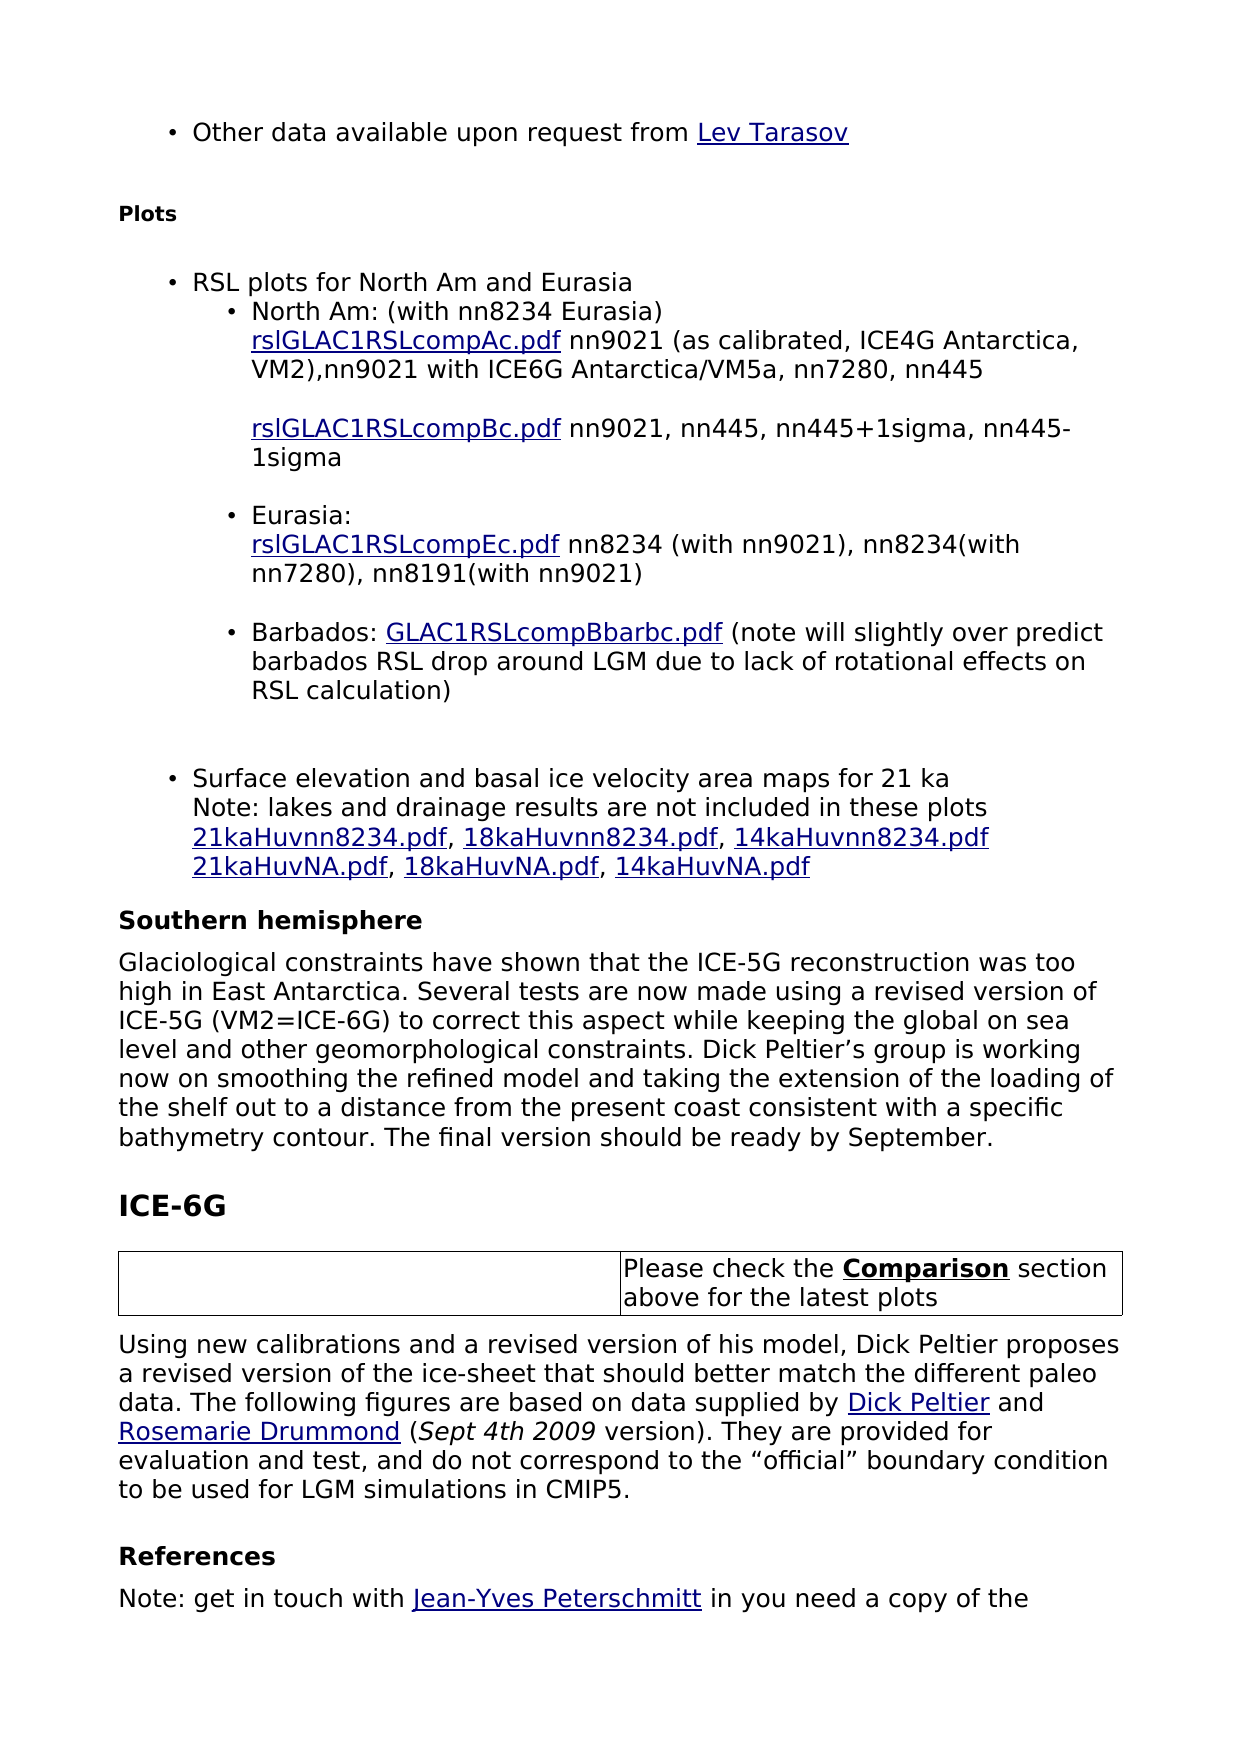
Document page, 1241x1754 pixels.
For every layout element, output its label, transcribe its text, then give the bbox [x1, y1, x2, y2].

table_header [119, 1252, 620, 1315]
table_header Please check the Comparison section above for the latest plots [621, 1252, 1122, 1315]
subtitle References [118, 1542, 1122, 1572]
subtitle ICE-6G [118, 1189, 1122, 1223]
list Surface elevation and basal ice velocity area maps for 21 ka Note: lakes and drainage results are not included in these plots 21kaHuvnn8234.pdf, 18kaHuvnn8234.pdf, 14kaHuvnn8234.pdf 21kaHuvNA.pdf, 18kaHuvNA.pdf, 14kaHuvNA.pdf [177, 764, 1122, 881]
subtitle Southern hemisphere [118, 906, 1122, 935]
list Other data available upon request from Lev Tarasov [177, 118, 1122, 147]
text Note: get in touch with Jean-Yves Peterschmitt in you need a copy of the [118, 1584, 1122, 1613]
list Eurasia: rslGLAC1RSLcompEc.pdf nn8234 (with nn9021), nn8234(with nn7280), nn8191(with nn9021) [236, 501, 1122, 618]
text Using new calibrations and a revised version of his model, Dick Peltier proposes a revised version of the ice-sheet that should better match the different paleo data. The following figures are based on data supplied by Dick Peltier and Rosemarie Drummond (Sept 4th 2009 version). They are provided for evaluation and test, and do not correspond to the “official” boundary condition to be used for LGM simulations in CMIP5. [118, 1330, 1122, 1505]
text Glaciological constraints have shown that the ICE-5G reconstruction was too high in East Antarctica. Several tests are now made using a revised version of ICE-5G (VM2=ICE-6G) to correct this aspect while keeping the global on sea level and other geomorphological constraints. Dick Peltier’s group is working now on smoothing the refined model and taking the extension of the loading of the shelf out to a distance from the present coast consistent with a specific bathymetry contour. The final version should be ready by September. [118, 948, 1122, 1152]
list North Am: (with nn8234 Eurasia) rslGLAC1RSLcompAc.pdf nn9021 (as calibrated, ICE4G Antarctica, VM2),nn9021 with ICE6G Antarctica/VM5a, nn7280, nn445 rslGLAC1RSLcompBc.pdf nn9021, nn445, nn445+1sigma, nn445-1sigma [236, 297, 1122, 501]
list RSL plots for North Am and Eurasia [177, 268, 1122, 297]
subtitle Plots [118, 202, 1122, 226]
list Barbados: GLAC1RSLcompBbarbc.pdf (note will slightly over predict barbados RSL drop around LGM due to lack of rotational effects on RSL calculation) [236, 618, 1122, 706]
